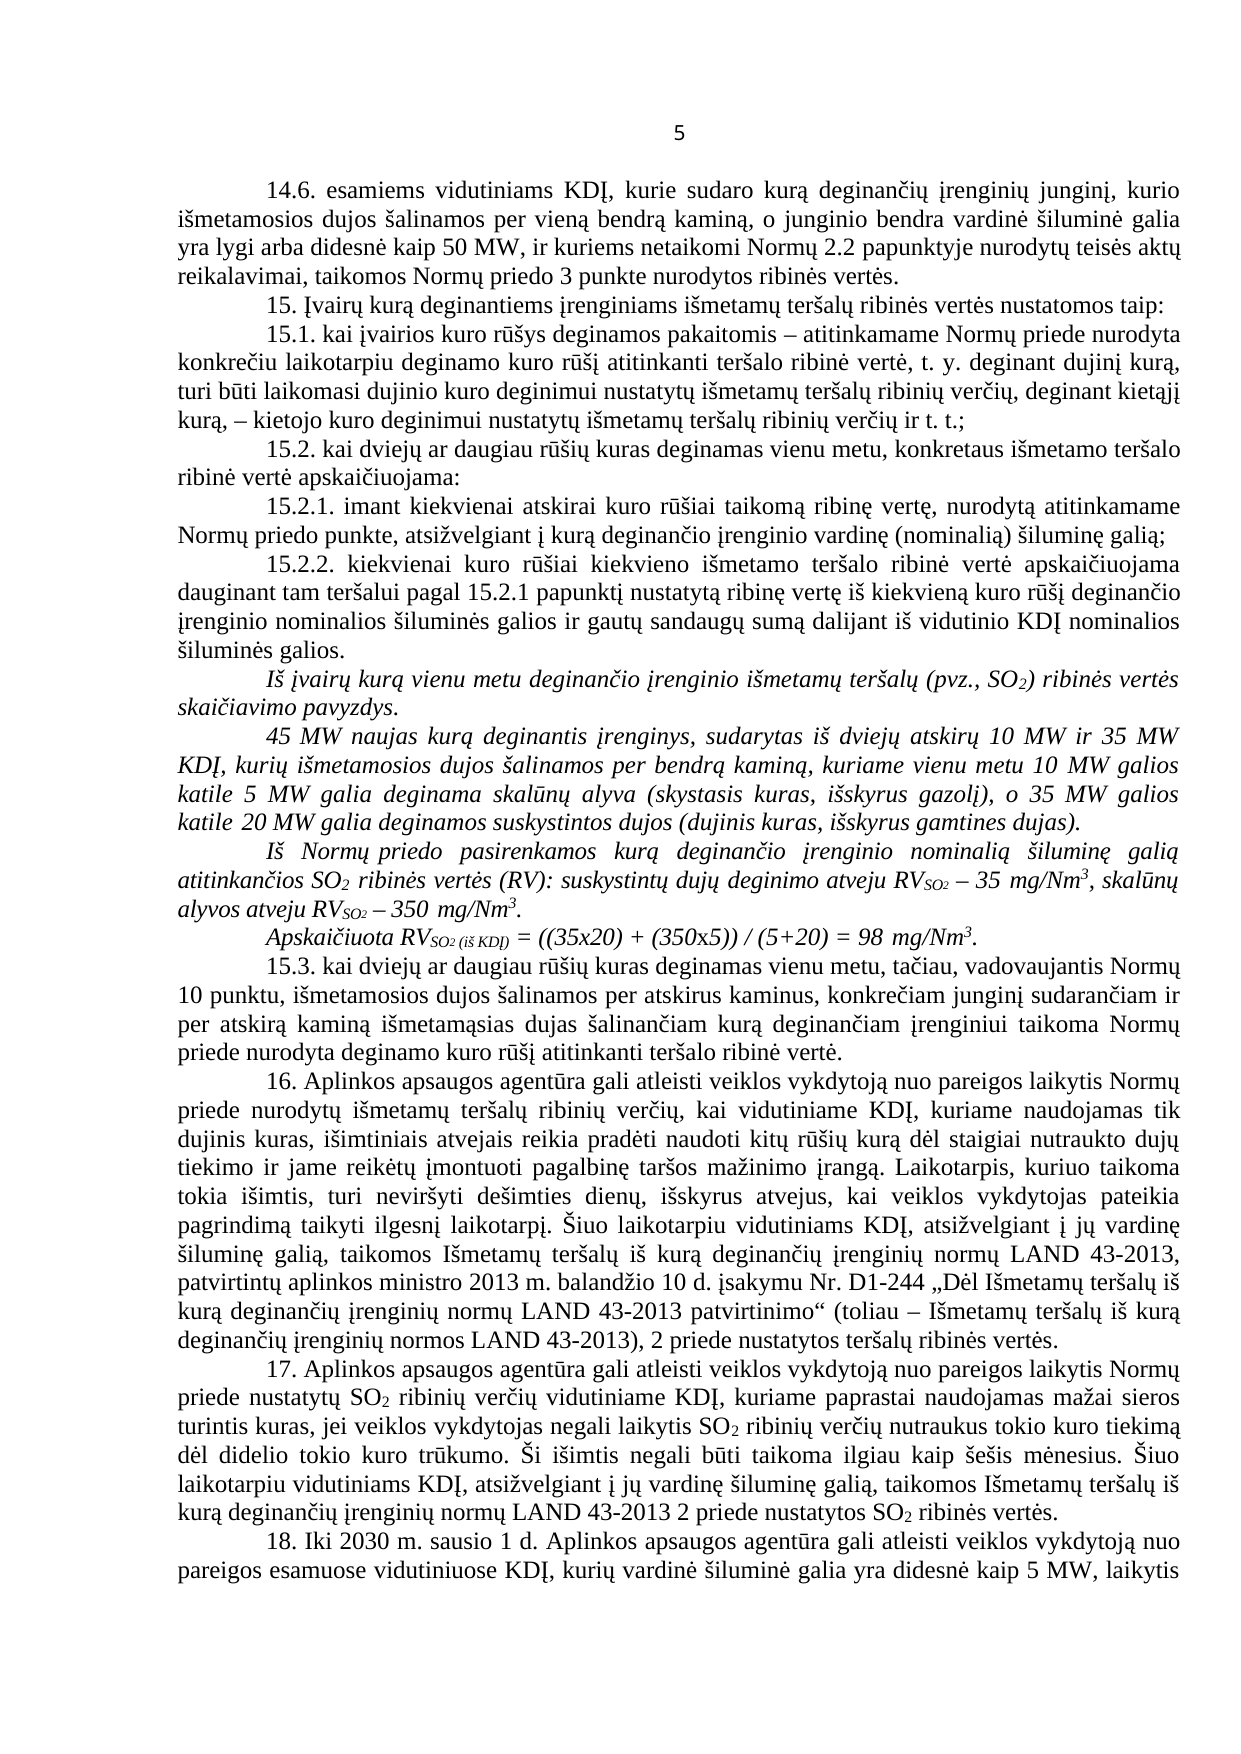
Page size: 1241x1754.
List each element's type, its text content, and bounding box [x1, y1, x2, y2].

text 14.6. esamiems vidutiniams KDĮ, kurie sudaro kurą deginančių įrenginių junginį, kurio išmetamosios dujos šalinamos per vieną bendrą kaminą, o junginio bendra vardinė šiluminė galia yra lygi arba didesnė kaip 50 MW, ir kuriems netaikomi Normų 2.2 papunktyje nurodytų teisės aktų reikalavimai, taikomos Normų priedo 3 punkte nurodytos ribinės vertės. [177, 175, 1181, 290]
text 18. Iki 2030 m. sausio 1 d. Aplinkos apsaugos agentūra gali atleisti veiklos vykdytoją nuo pareigos esamuose vidutiniuose KDĮ, kurių vardinė šiluminė galia yra didesnė kaip 5 MW, laikytis [177, 1526, 1181, 1584]
text Apskaičiuota RVSO2 (iš KDĮ) = ((35x20) + (350x5)) / (5+20) = 98 mg/Nm3. [177, 922, 1181, 951]
text 15.2. kai dviejų ar daugiau rūšių kuras deginamas vienu metu, konkretaus išmetamo teršalo ribinė vertė apskaičiuojama: [177, 434, 1181, 491]
text 15.3. kai dviejų ar daugiau rūšių kuras deginamas vienu metu, tačiau, vadovaujantis Normų 10 punktu, išmetamosios dujos šalinamos per atskirus kaminus, konkrečiam junginį sudarančiam ir per atskirą kaminą išmetamąsias dujas šalinančiam kurą deginančiam įrenginiui taikoma Normų priede nurodyta deginamo kuro rūšį atitinkanti teršalo ribinė vertė. [177, 951, 1181, 1066]
text 45 MW naujas kurą deginantis įrenginys, sudarytas iš dviejų atskirų 10 MW ir 35 MW KDĮ, kurių išmetamosios dujos šalinamos per bendrą kaminą, kuriame vienu metu 10 MW galios katile 5 MW galia deginama skalūnų alyva (skystasis kuras, išskyrus gazolį), o 35 MW galios katile 20 MW galia deginamos suskystintos dujos (dujinis kuras, išskyrus gamtines dujas). [177, 721, 1181, 836]
text 15.2.2. kiekvienai kuro rūšiai kiekvieno išmetamo teršalo ribinė vertė apskaičiuojama dauginant tam teršalui pagal 15.2.1 papunktį nustatytą ribinę vertę iš kiekvieną kuro rūšį deginančio įrenginio nominalios šiluminės galios ir gautų sandaugų sumą dalijant iš vidutinio KDĮ nominalios šiluminės galios. [177, 549, 1181, 664]
text 15.2.1. imant kiekvienai atskirai kuro rūšiai taikomą ribinę vertę, nurodytą atitinkamame Normų priedo punkte, atsižvelgiant į kurą deginančio įrenginio vardinę (nominalią) šiluminę galią; [177, 491, 1181, 549]
text 17. Aplinkos apsaugos agentūra gali atleisti veiklos vykdytoją nuo pareigos laikytis Normų priede nustatytų SO2 ribinių verčių vidutiniame KDĮ, kuriame paprastai naudojamas mažai sieros turintis kuras, jei veiklos vykdytojas negali laikytis SO2 ribinių verčių nutraukus tokio kuro tiekimą dėl didelio tokio kuro trūkumo. Ši išimtis negali būti taikoma ilgiau kaip šešis mėnesius. Šiuo laikotarpiu vidutiniams KDĮ, atsižvelgiant į jų vardinę šiluminę galią, taikomos Išmetamų teršalų iš kurą deginančių įrenginių normų LAND 43-2013 2 priede nustatytos SO2 ribinės vertės. [177, 1354, 1181, 1526]
text Iš Normų priedo pasirenkamos kurą deginančio įrenginio nominalią šiluminę galią atitinkančios SO2 ribinės vertės (RV): suskystintų dujų deginimo atveju RVSO2 – 35 mg/Nm3, skalūnų alyvos atveju RVSO2 – 350 mg/Nm3. [177, 836, 1181, 922]
text 15. Įvairų kurą deginantiems įrenginiams išmetamų teršalų ribinės vertės nustatomos taip: [177, 290, 1181, 319]
text Iš įvairų kurą vienu metu deginančio įrenginio išmetamų teršalų (pvz., SO2) ribinės vertės skaičiavimo pavyzdys. [177, 664, 1181, 721]
text 15.1. kai įvairios kuro rūšys deginamos pakaitomis – atitinkamame Normų priede nurodyta konkrečiu laikotarpiu deginamo kuro rūšį atitinkanti teršalo ribinė vertė, t. y. deginant dujinį kurą, turi būti laikomasi dujinio kuro deginimui nustatytų išmetamų teršalų ribinių verčių, deginant kietąjį kurą, – kietojo kuro deginimui nustatytų išmetamų teršalų ribinių verčių ir t. t.; [177, 319, 1181, 434]
text 16. Aplinkos apsaugos agentūra gali atleisti veiklos vykdytoją nuo pareigos laikytis Normų priede nurodytų išmetamų teršalų ribinių verčių, kai vidutiniame KDĮ, kuriame naudojamas tik dujinis kuras, išimtiniais atvejais reikia pradėti naudoti kitų rūšių kurą dėl staigiai nutraukto dujų tiekimo ir jame reikėtų įmontuoti pagalbinę taršos mažinimo įrangą. Laikotarpis, kuriuo taikoma tokia išimtis, turi neviršyti dešimties dienų, išskyrus atvejus, kai veiklos vykdytojas pateikia pagrindimą taikyti ilgesnį laikotarpį. Šiuo laikotarpiu vidutiniams KDĮ, atsižvelgiant į jų vardinę šiluminę galią, taikomos Išmetamų teršalų iš kurą deginančių įrenginių normų LAND 43-2013, patvirtintų aplinkos ministro 2013 m. balandžio 10 d. įsakymu Nr. D1-244 „Dėl Išmetamų teršalų iš kurą deginančių įrenginių normų LAND 43-2013 patvirtinimo“ (toliau – Išmetamų teršalų iš kurą deginančių įrenginių normos LAND 43-2013), 2 priede nustatytos teršalų ribinės vertės. [177, 1066, 1181, 1354]
